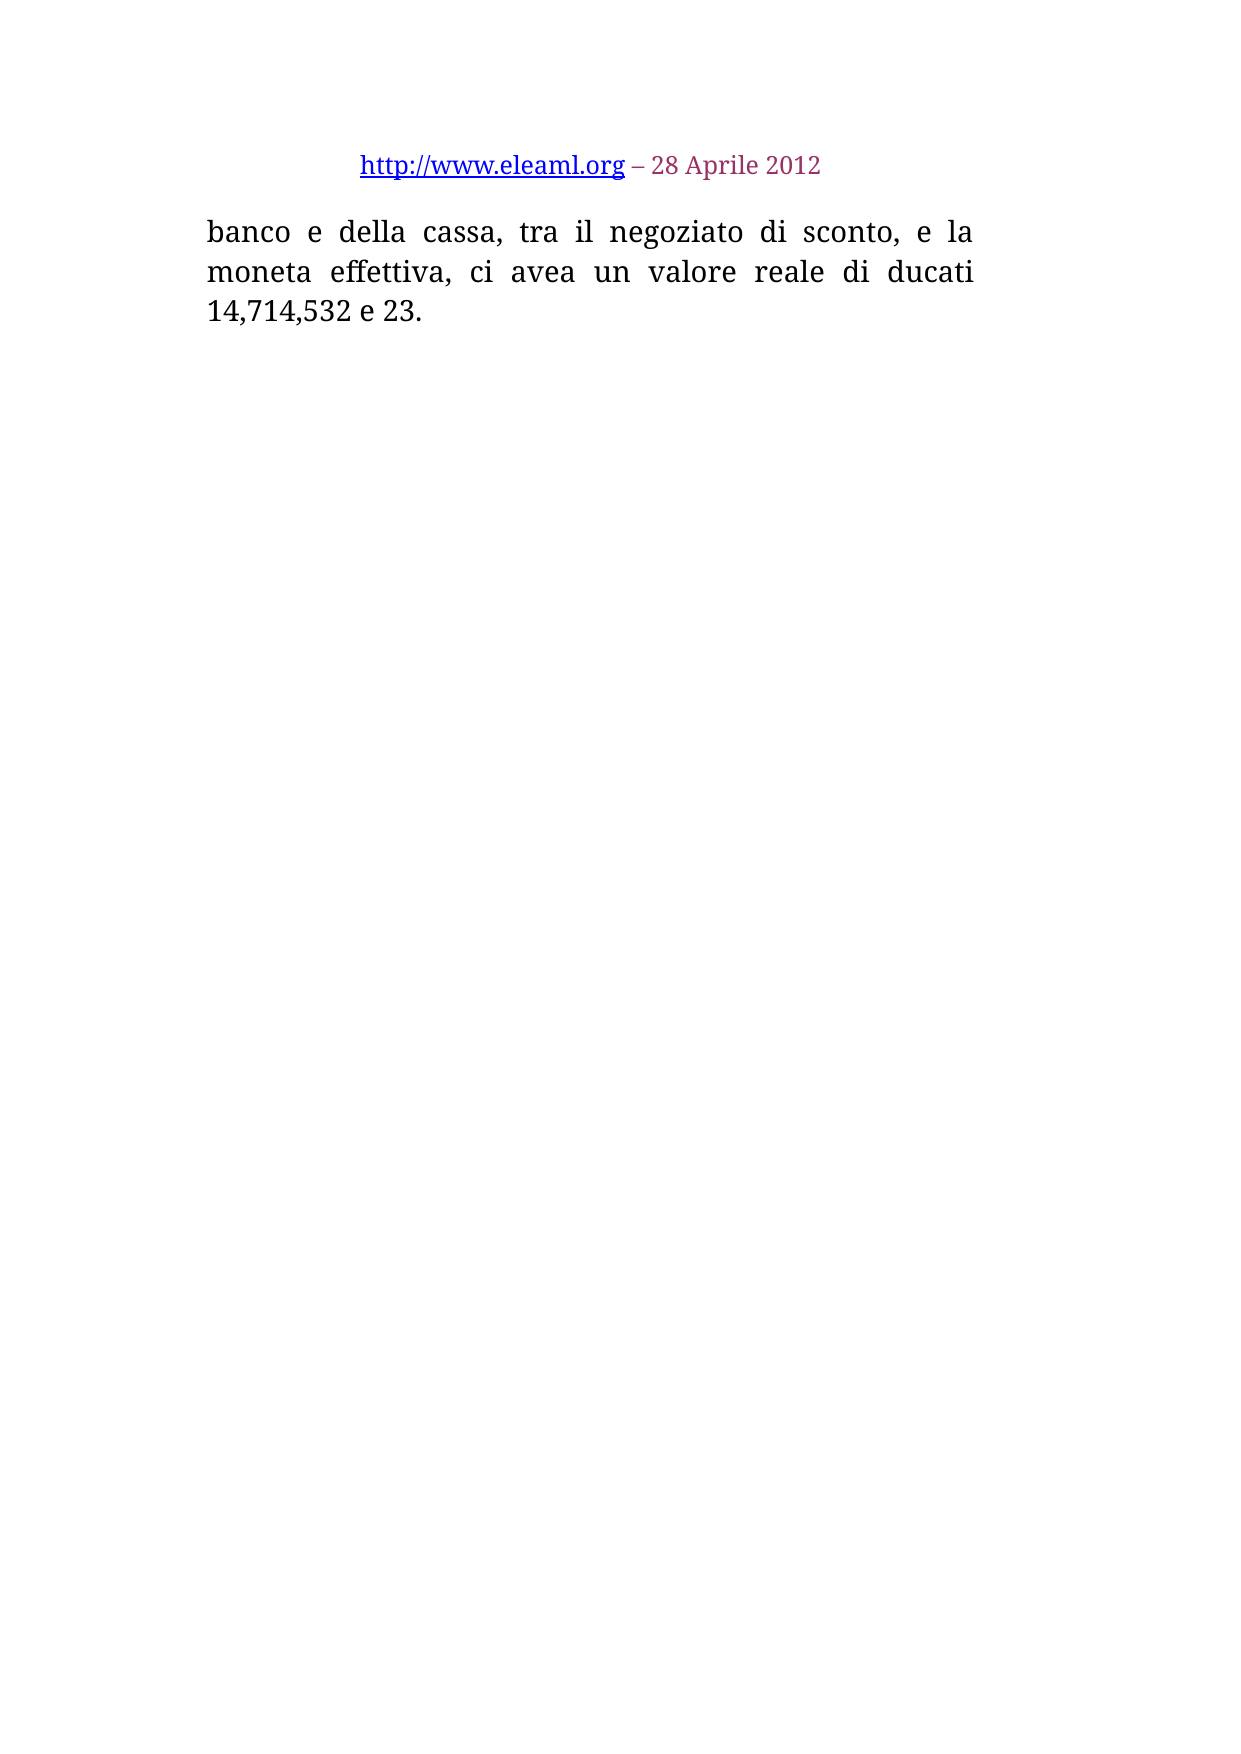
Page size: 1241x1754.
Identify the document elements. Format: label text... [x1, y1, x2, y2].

text banco e della cassa, tra il negoziato di sconto, e la moneta effettiva, ci avea un valore reale di ducati 14,714,532 e 23. [207, 211, 974, 330]
